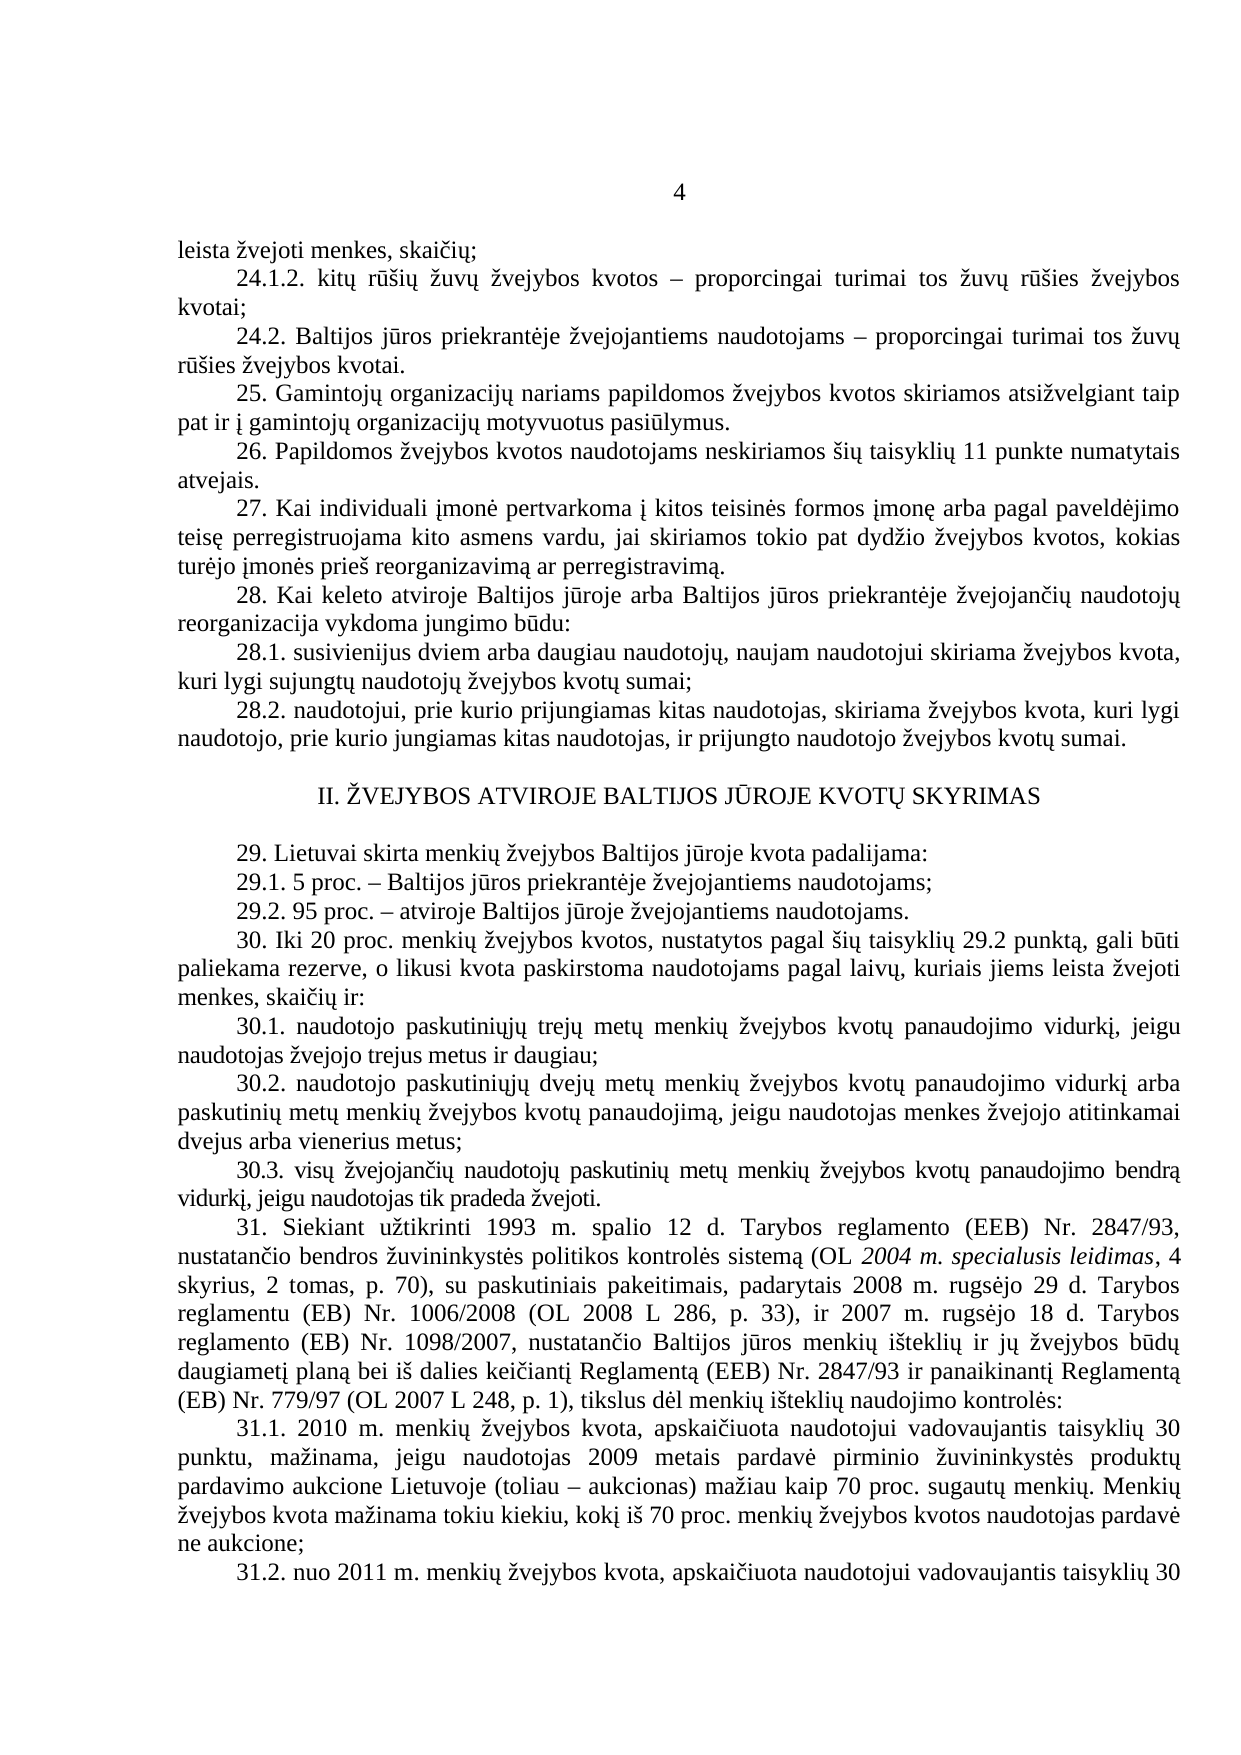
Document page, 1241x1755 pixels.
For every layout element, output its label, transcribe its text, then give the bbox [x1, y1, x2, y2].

text 27. Kai individuali įmonė pertvarkoma į kitos teisinės formos įmonę arba pagal paveldėjimo teisę perregistruojama kito asmens vardu, jai skiriamos tokio pat dydžio žvejybos kvotos, kokias turėjo įmonės prieš reorganizavimą ar perregistravimą. [177, 493, 1181, 580]
text 31.2. nuo 2011 m. menkių žvejybos kvota, apskaičiuota naudotojui vadovaujantis taisyklių 30 [177, 1557, 1181, 1586]
text 28.1. susivienijus dviem arba daugiau naudotojų, naujam naudotojui skiriama žvejybos kvota, kuri lygi sujungtų naudotojų žvejybos kvotų sumai; [177, 637, 1181, 695]
text 30.3. visų žvejojančių naudotojų paskutinių metų menkių žvejybos kvotų panaudojimo bendrą vidurkį, jeigu naudotojas tik pradeda žvejoti. [177, 1155, 1181, 1212]
text 24.1.2. kitų rūšių žuvų žvejybos kvotos – proporcingai turimai tos žuvų rūšies žvejybos kvotai; [177, 263, 1181, 321]
text 31.1. 2010 m. menkių žvejybos kvota, apskaičiuota naudotojui vadovaujantis taisyklių 30 punktu, mažinama, jeigu naudotojas 2009 metais pardavė pirminio žuvininkystės produktų pardavimo aukcione Lietuvoje (toliau – aukcionas) mažiau kaip 70 proc. sugautų menkių. Menkių žvejybos kvota mažinama tokiu kiekiu, kokį iš 70 proc. menkių žvejybos kvotos naudotojas pardavė ne aukcione; [177, 1413, 1181, 1557]
text 29.1. 5 proc. – Baltijos jūros priekrantėje žvejojantiems naudotojams; [177, 867, 1181, 896]
text 24.2. Baltijos jūros priekrantėje žvejojantiems naudotojams – proporcingai turimai tos žuvų rūšies žvejybos kvotai. [177, 321, 1181, 378]
text 29.2. 95 proc. – atviroje Baltijos jūroje žvejojantiems naudotojams. [177, 896, 1181, 925]
text 28. Kai keleto atviroje Baltijos jūroje arba Baltijos jūros priekrantėje žvejojančių naudotojų reorganizacija vykdoma jungimo būdu: [177, 580, 1181, 637]
text leista žvejoti menkes, skaičių; [177, 235, 1181, 263]
text 31. Siekiant užtikrinti 1993 m. spalio 12 d. Tarybos reglamento (EEB) Nr. 2847/93, nustatančio bendros žuvininkystės politikos kontrolės sistemą (OL 2004 m. specialusis leidimas, 4 skyrius, 2 tomas, p. 70), su paskutiniais pakeitimais, padarytais 2008 m. rugsėjo 29 d. Tarybos reglamentu (EB) Nr. 1006/2008 (OL 2008 L 286, p. 33), ir 2007 m. rugsėjo 18 d. Tarybos reglamento (EB) Nr. 1098/2007, nustatančio Baltijos jūros menkių išteklių ir jų žvejybos būdų daugiametį planą bei iš dalies keičiantį Reglamentą (EEB) Nr. 2847/93 ir panaikinantį Reglamentą (EB) Nr. 779/97 (OL 2007 L 248, p. 1), tikslus dėl menkių išteklių naudojimo kontrolės: [177, 1212, 1181, 1413]
text 25. Gamintojų organizacijų nariams papildomos žvejybos kvotos skiriamos atsižvelgiant taip pat ir į gamintojų organizacijų motyvuotus pasiūlymus. [177, 378, 1181, 436]
text II. ŽVEJYBOS ATVIROJE BALTIJOS JŪROJE KVOTŲ SKYRIMAS [177, 781, 1181, 810]
text 26. Papildomos žvejybos kvotos naudotojams neskiriamos šių taisyklių 11 punkte numatytais atvejais. [177, 436, 1181, 493]
text 30. Iki 20 proc. menkių žvejybos kvotos, nustatytos pagal šių taisyklių 29.2 punktą, gali būti paliekama rezerve, o likusi kvota paskirstoma naudotojams pagal laivų, kuriais jiems leista žvejoti menkes, skaičių ir: [177, 925, 1181, 1011]
text 29. Lietuvai skirta menkių žvejybos Baltijos jūroje kvota padalijama: [177, 838, 1181, 867]
text 28.2. naudotojui, prie kurio prijungiamas kitas naudotojas, skiriama žvejybos kvota, kuri lygi naudotojo, prie kurio jungiamas kitas naudotojas, ir prijungto naudotojo žvejybos kvotų sumai. [177, 695, 1181, 752]
text 30.1. naudotojo paskutiniųjų trejų metų menkių žvejybos kvotų panaudojimo vidurkį, jeigu naudotojas žvejojo trejus metus ir daugiau; [177, 1011, 1181, 1068]
text 30.2. naudotojo paskutiniųjų dvejų metų menkių žvejybos kvotų panaudojimo vidurkį arba paskutinių metų menkių žvejybos kvotų panaudojimą, jeigu naudotojas menkes žvejojo atitinkamai dvejus arba vienerius metus; [177, 1068, 1181, 1155]
